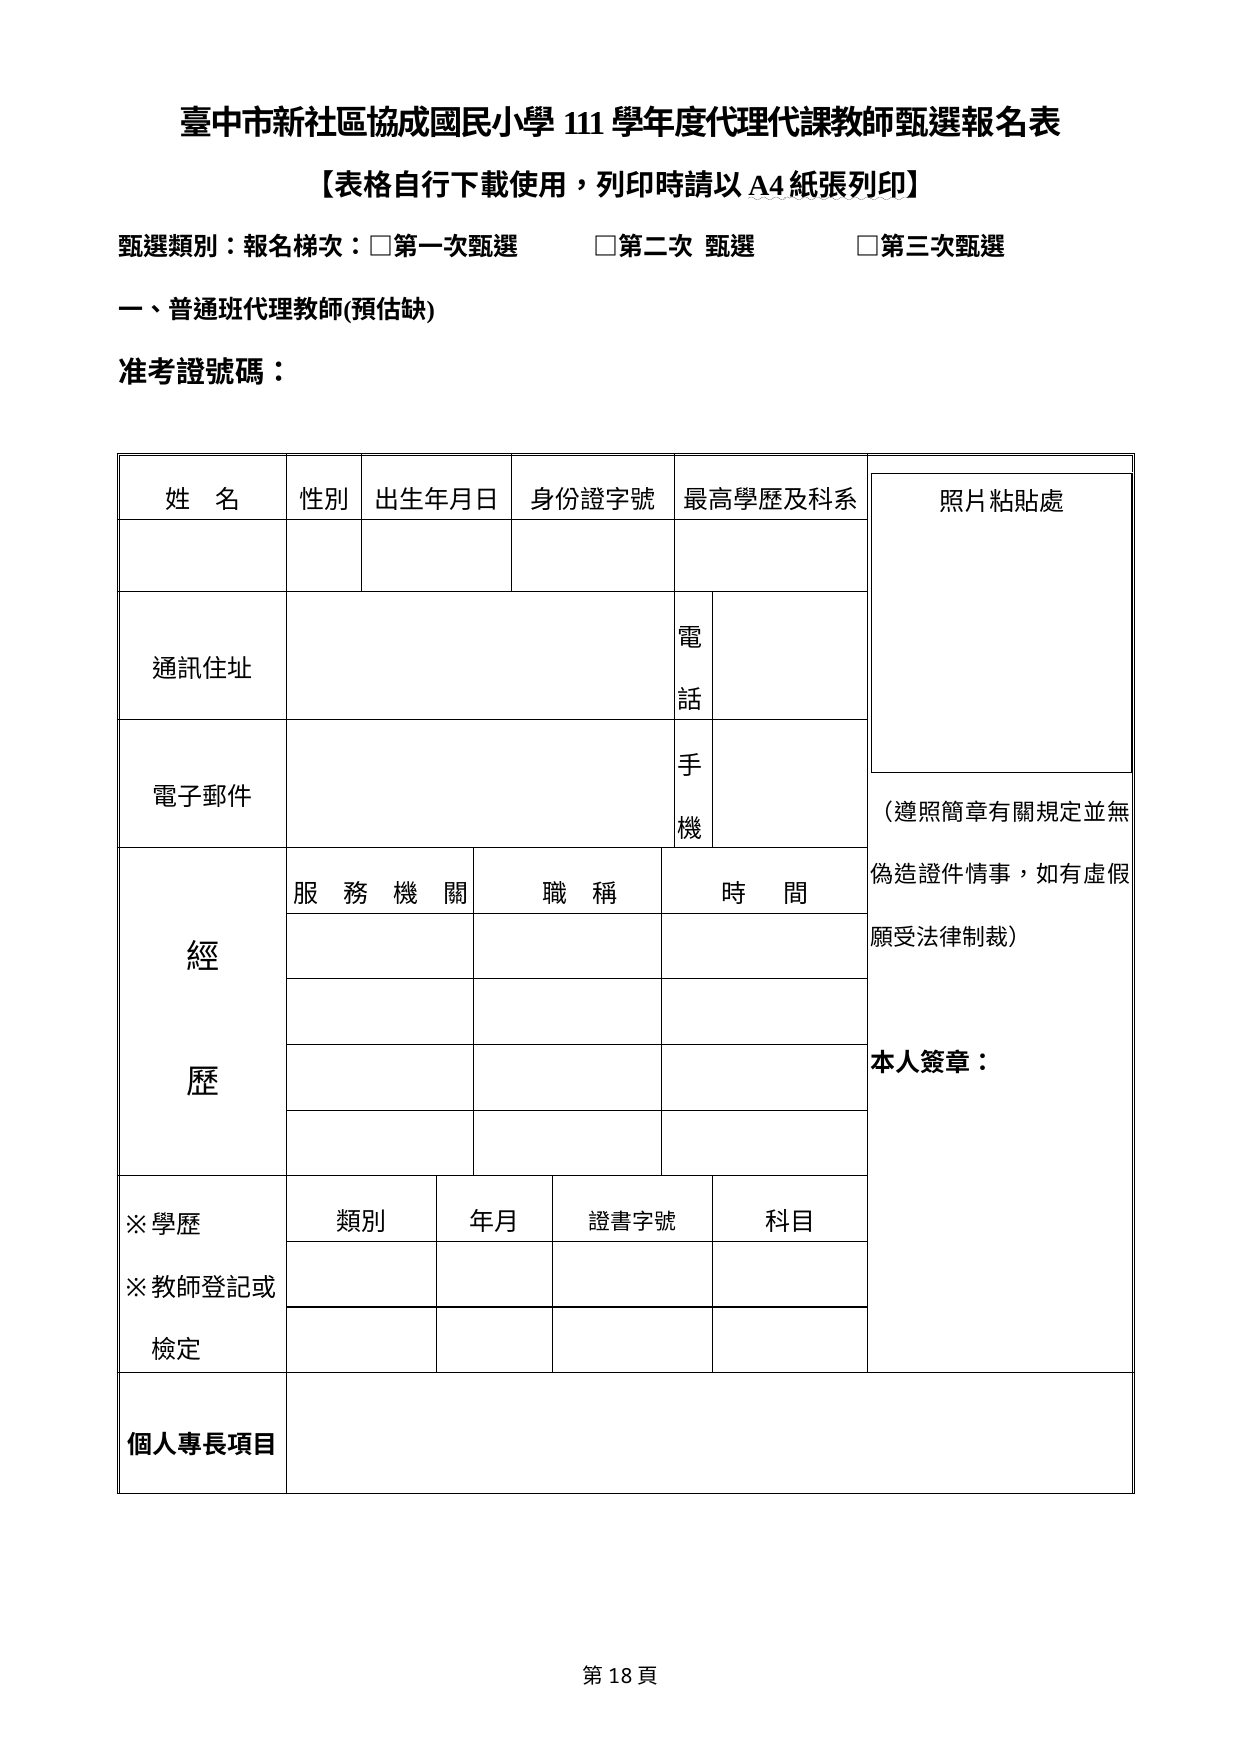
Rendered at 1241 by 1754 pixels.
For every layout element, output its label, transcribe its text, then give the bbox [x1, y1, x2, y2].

text 一、普通班代理教師(預估缺) [118, 266, 1122, 328]
table_cell [553, 1242, 712, 1306]
table_cell 電話 [675, 592, 712, 719]
table_cell [662, 979, 867, 1044]
table_cell [287, 1373, 1132, 1492]
text 甄選類別：報名梯次：□第一次甄選 □第二次 甄選 □第三次甄選 [118, 203, 1122, 266]
table_cell [474, 914, 661, 978]
table_cell [713, 592, 867, 719]
table_cell [662, 1045, 867, 1109]
table_cell 電子郵件 [120, 720, 286, 847]
table_cell [662, 914, 867, 978]
table_cell [675, 520, 867, 591]
table_cell [437, 1242, 552, 1306]
table_cell 證書字號 [553, 1176, 712, 1241]
table_header （遵照簡章有關規定並無偽造證件情事，如有虛假願受法律制裁） 本人簽章： [868, 456, 1132, 1372]
table_cell [287, 592, 674, 719]
table_cell 服 務 機 關 [287, 848, 473, 913]
table_cell [713, 1242, 867, 1306]
table_header 出生年月日 [362, 456, 511, 519]
text 准考證號碼： [118, 328, 1122, 391]
table_cell 經 歷 [120, 848, 286, 1175]
text 臺中市新社區協成國民小學111學年度代理代課教師甄選報名表 [118, 78, 1122, 141]
table_cell [287, 1308, 436, 1372]
table_cell [362, 520, 511, 591]
table_cell 個人專長項目 [120, 1373, 286, 1492]
table_cell [474, 1111, 661, 1175]
table_cell [713, 1308, 867, 1372]
table_cell [287, 914, 473, 978]
table_cell [120, 520, 286, 591]
table_cell 職 稱 [474, 848, 661, 913]
table_cell [474, 979, 661, 1044]
table_cell 時 間 [662, 848, 867, 913]
table_cell [437, 1308, 552, 1372]
table_cell [287, 1045, 473, 1109]
table_cell [512, 520, 674, 591]
table_cell [553, 1308, 712, 1372]
table_cell 通訊住址 [120, 592, 286, 719]
table_cell 手機 [675, 720, 712, 847]
table_header 身份證字號 [512, 456, 674, 519]
table_header 性別 [287, 456, 361, 519]
table_cell ※學歷 ※教師登記或 檢定 [120, 1176, 286, 1372]
table_cell 類別 [287, 1176, 436, 1241]
table_header 最高學歷及科系 [675, 456, 867, 519]
table_cell [713, 720, 867, 847]
table_cell [287, 1242, 436, 1306]
table_cell [287, 720, 674, 847]
table_cell [287, 1111, 473, 1175]
table_cell [287, 520, 361, 591]
table_cell [662, 1111, 867, 1175]
table_header 姓 名 [120, 456, 286, 519]
table_cell [474, 1045, 661, 1109]
text 【表格自行下載使用，列印時請以A4紙張列印】 [118, 141, 1122, 203]
table_cell 年月 [437, 1176, 552, 1241]
table_cell 科目 [713, 1176, 867, 1241]
table_cell [287, 979, 473, 1044]
